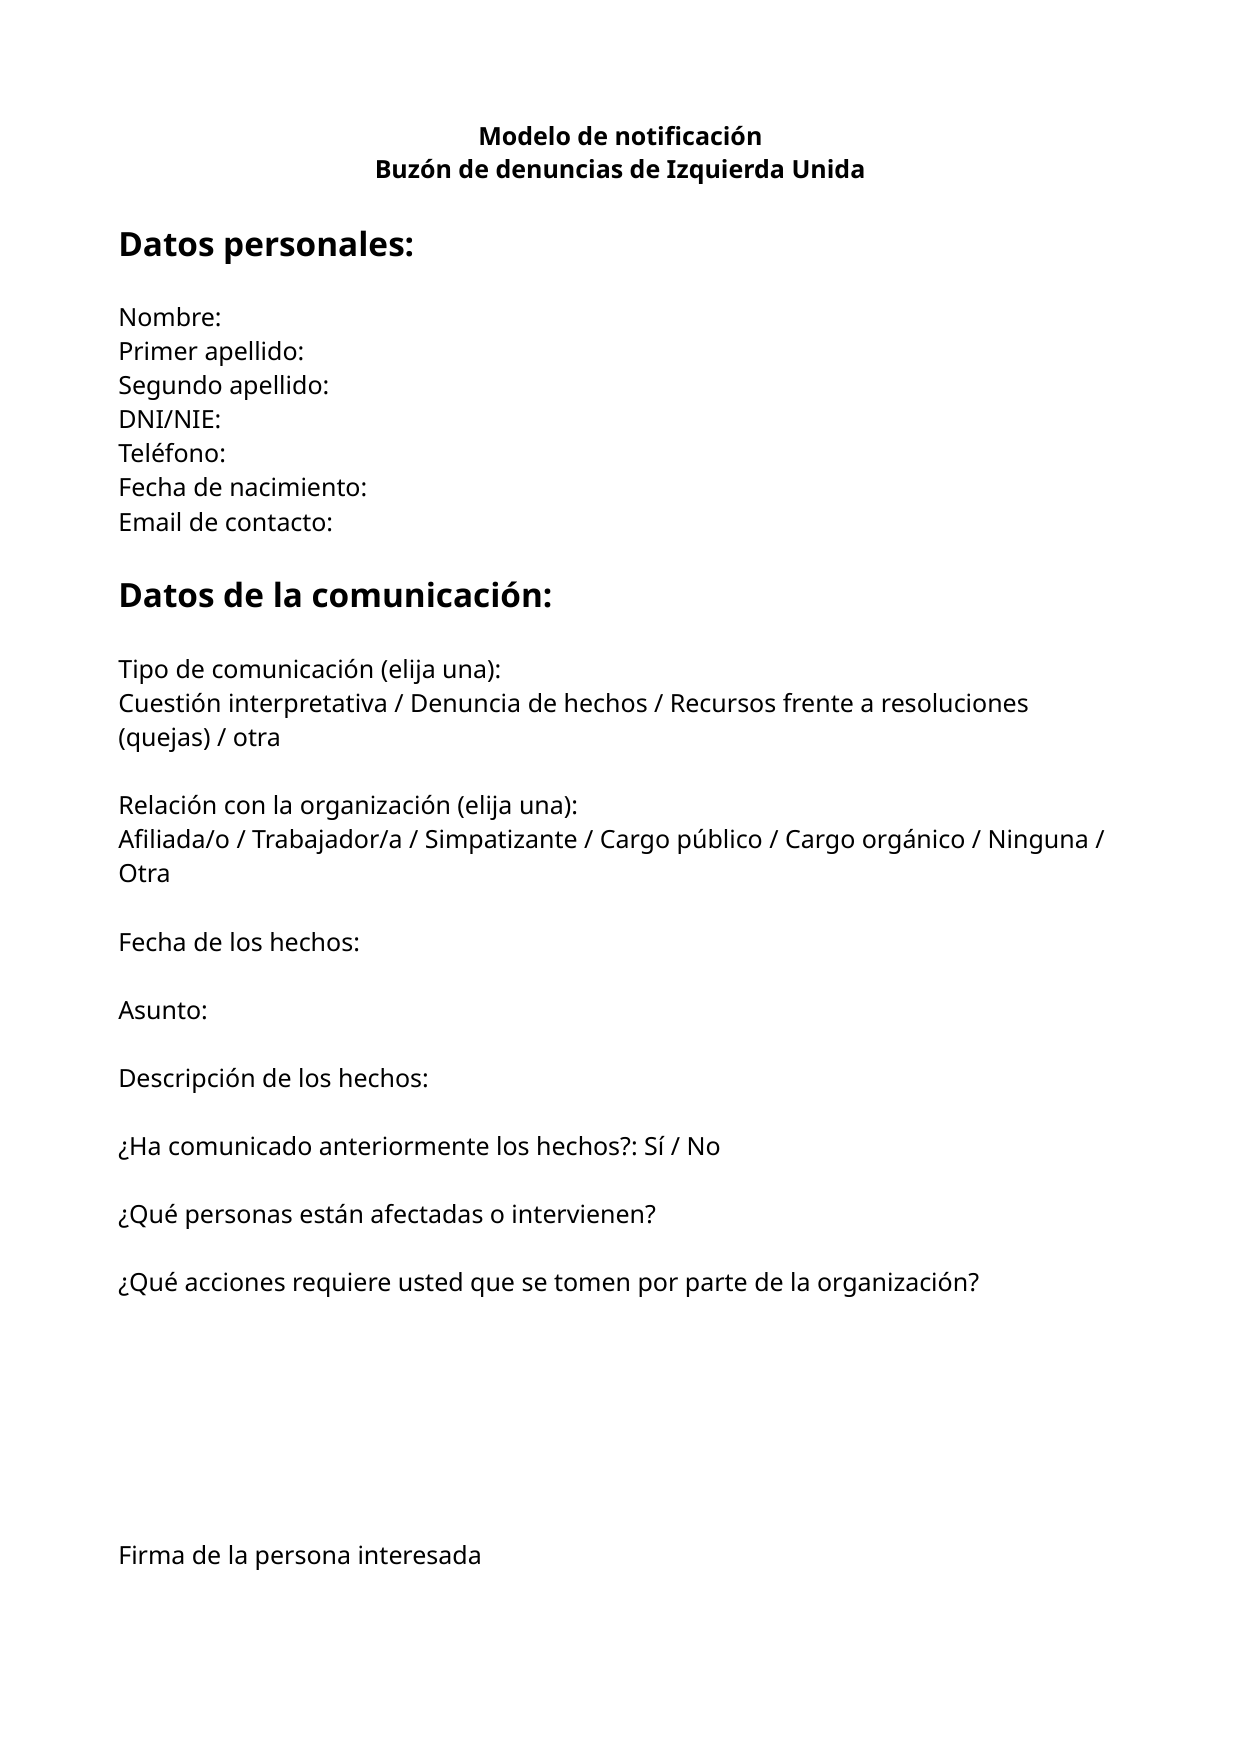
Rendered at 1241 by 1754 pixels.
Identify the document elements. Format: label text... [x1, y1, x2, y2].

text Primer apellido: [118, 334, 1122, 368]
text ¿Ha comunicado anteriormente los hechos?: Sí / No [118, 1129, 1122, 1163]
text DNI/NIE: [118, 402, 1122, 436]
text Datos personales: [118, 220, 1122, 266]
text Asunto: [118, 992, 1122, 1026]
text Segundo apellido: [118, 368, 1122, 402]
text Buzón de denuncias de Izquierda Unida [118, 152, 1122, 186]
text Email de contacto: [118, 504, 1122, 538]
text Fecha de los hechos: [118, 924, 1122, 958]
text Cuestión interpretativa / Denuncia de hechos / Recursos frente a resoluciones (quejas) / otra [118, 686, 1122, 754]
text Descripción de los hechos: [118, 1061, 1122, 1094]
text Tipo de comunicación (elija una): [118, 652, 1122, 686]
text ¿Qué acciones requiere usted que se tomen por parte de la organización? [118, 1265, 1122, 1299]
text Firma de la persona interesada [118, 1537, 1122, 1606]
text Modelo de notificación [118, 118, 1122, 152]
text Relación con la organización (elija una): [118, 788, 1122, 822]
text Nombre: [118, 300, 1122, 334]
text Datos de la comunicación: [118, 572, 1122, 618]
text Afiliada/o / Trabajador/a / Simpatizante / Cargo público / Cargo orgánico / Ninguna / Otra [118, 822, 1122, 890]
text Teléfono: [118, 436, 1122, 470]
text Fecha de nacimiento: [118, 470, 1122, 504]
text ¿Qué personas están afectadas o intervienen? [118, 1197, 1122, 1231]
